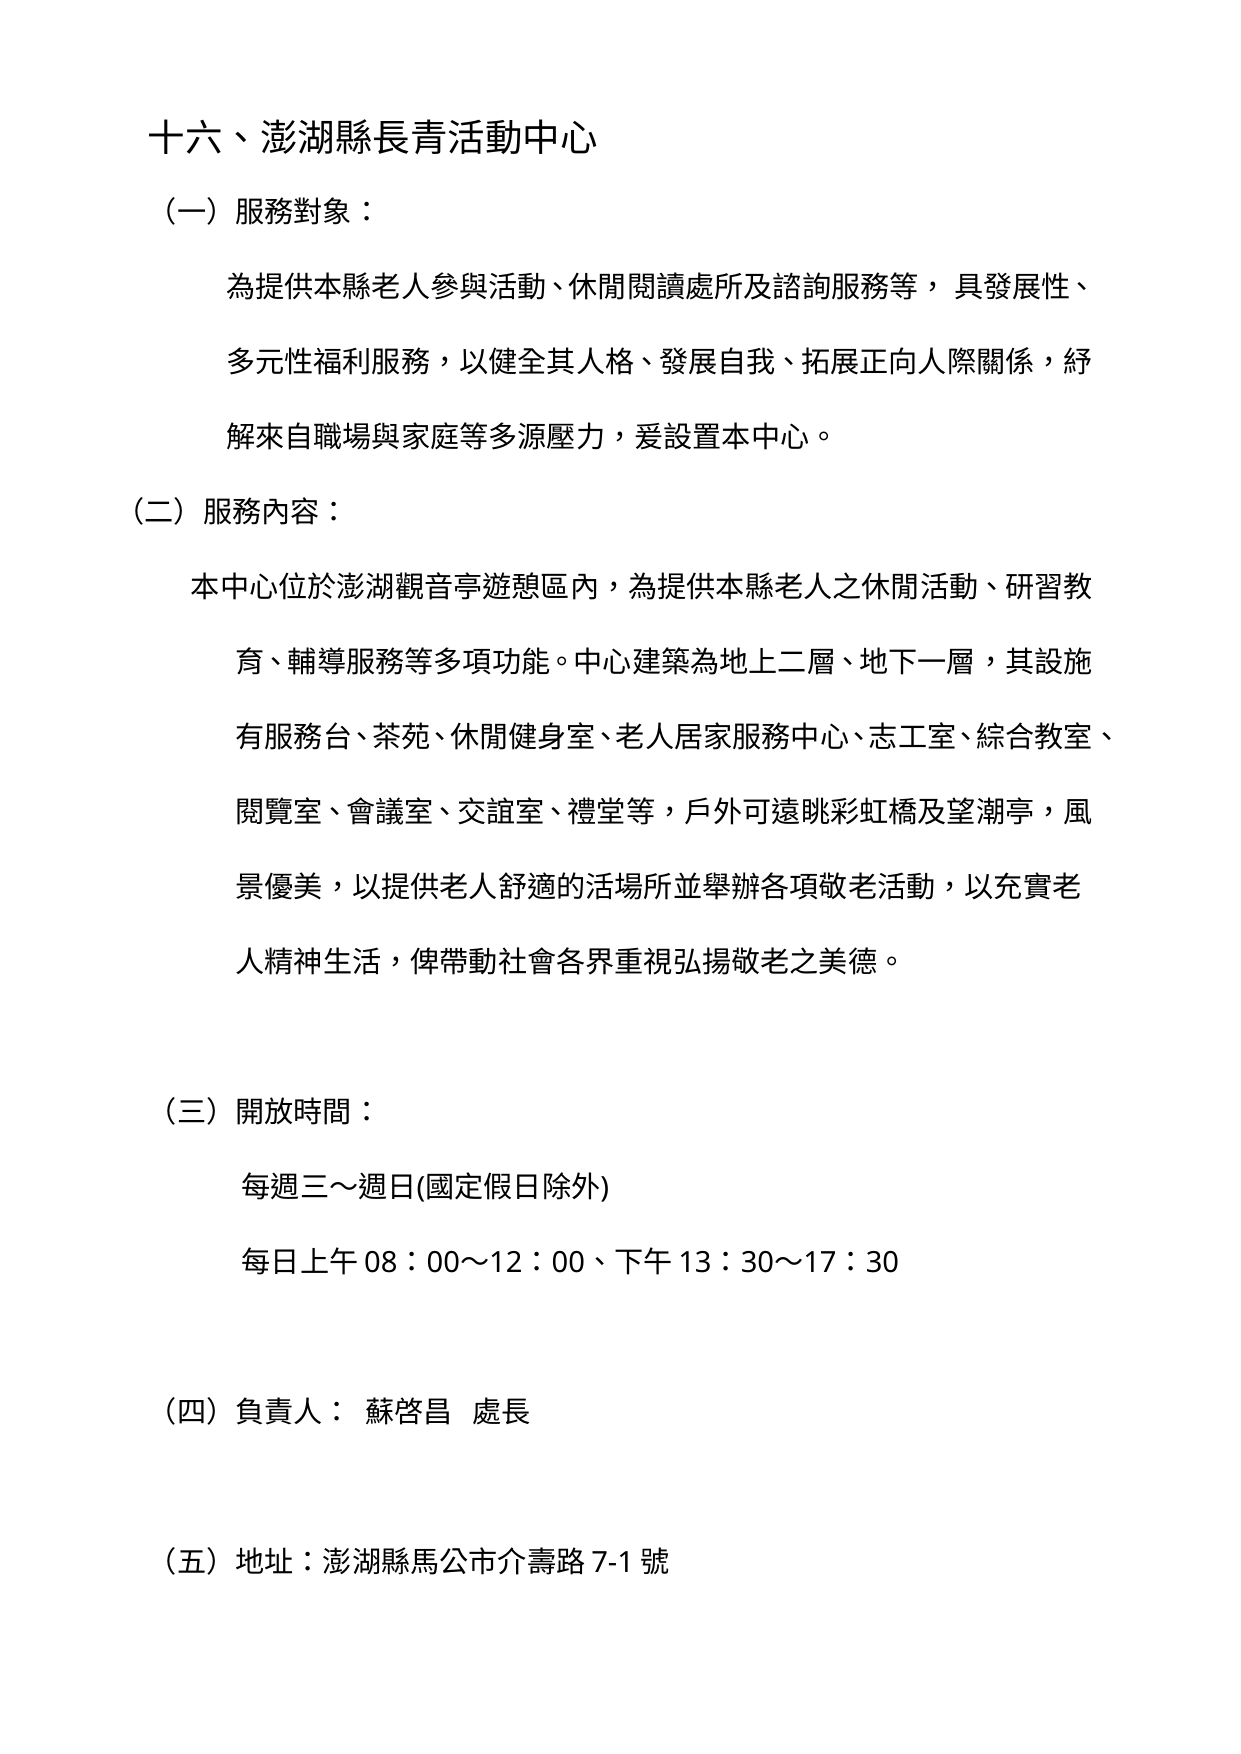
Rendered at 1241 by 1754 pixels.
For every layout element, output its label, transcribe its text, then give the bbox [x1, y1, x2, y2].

text （四）負責人： 蘇啓昌 處長 [148, 1372, 1092, 1447]
text 每週三～週日(國定假日除外) [148, 1147, 1092, 1222]
text 本中心位於澎湖觀音亭遊憩區內，為提供本縣老人之休閒活動、研習教育、輔導服務等多項功能。中心建築為地上二層、地下一層，其設施有服務台、茶苑、休閒健身室、老人居家服務中心、志工室、綜合教室、閱覽室、會議室、交誼室、禮堂等，戶外可遠眺彩虹橋及望潮亭，風景優美，以提供老人舒適的活場所並舉辦各項敬老活動，以充實老人精神生活，俾帶動社會各界重視弘揚敬老之美德。 [145, 547, 1092, 997]
text （二）服務內容： [77, 472, 1092, 547]
text （五）地址：澎湖縣馬公市介壽路7-1號 [148, 1522, 1092, 1597]
text 十六、澎湖縣長青活動中心 [148, 97, 1092, 172]
text 為提供本縣老人參與活動、休閒閱讀處所及諮詢服務等， 具發展性、多元性福利服務，以健全其人格、發展自我、拓展正向人際關係，紓解來自職場與家庭等多源壓力，爰設置本中心。 [226, 247, 1092, 472]
text 每日上午08：00～12：00、下午13：30～17：30 [148, 1222, 1092, 1297]
text （一）服務對象： [148, 172, 1092, 247]
text （三）開放時間： [148, 1072, 1092, 1147]
